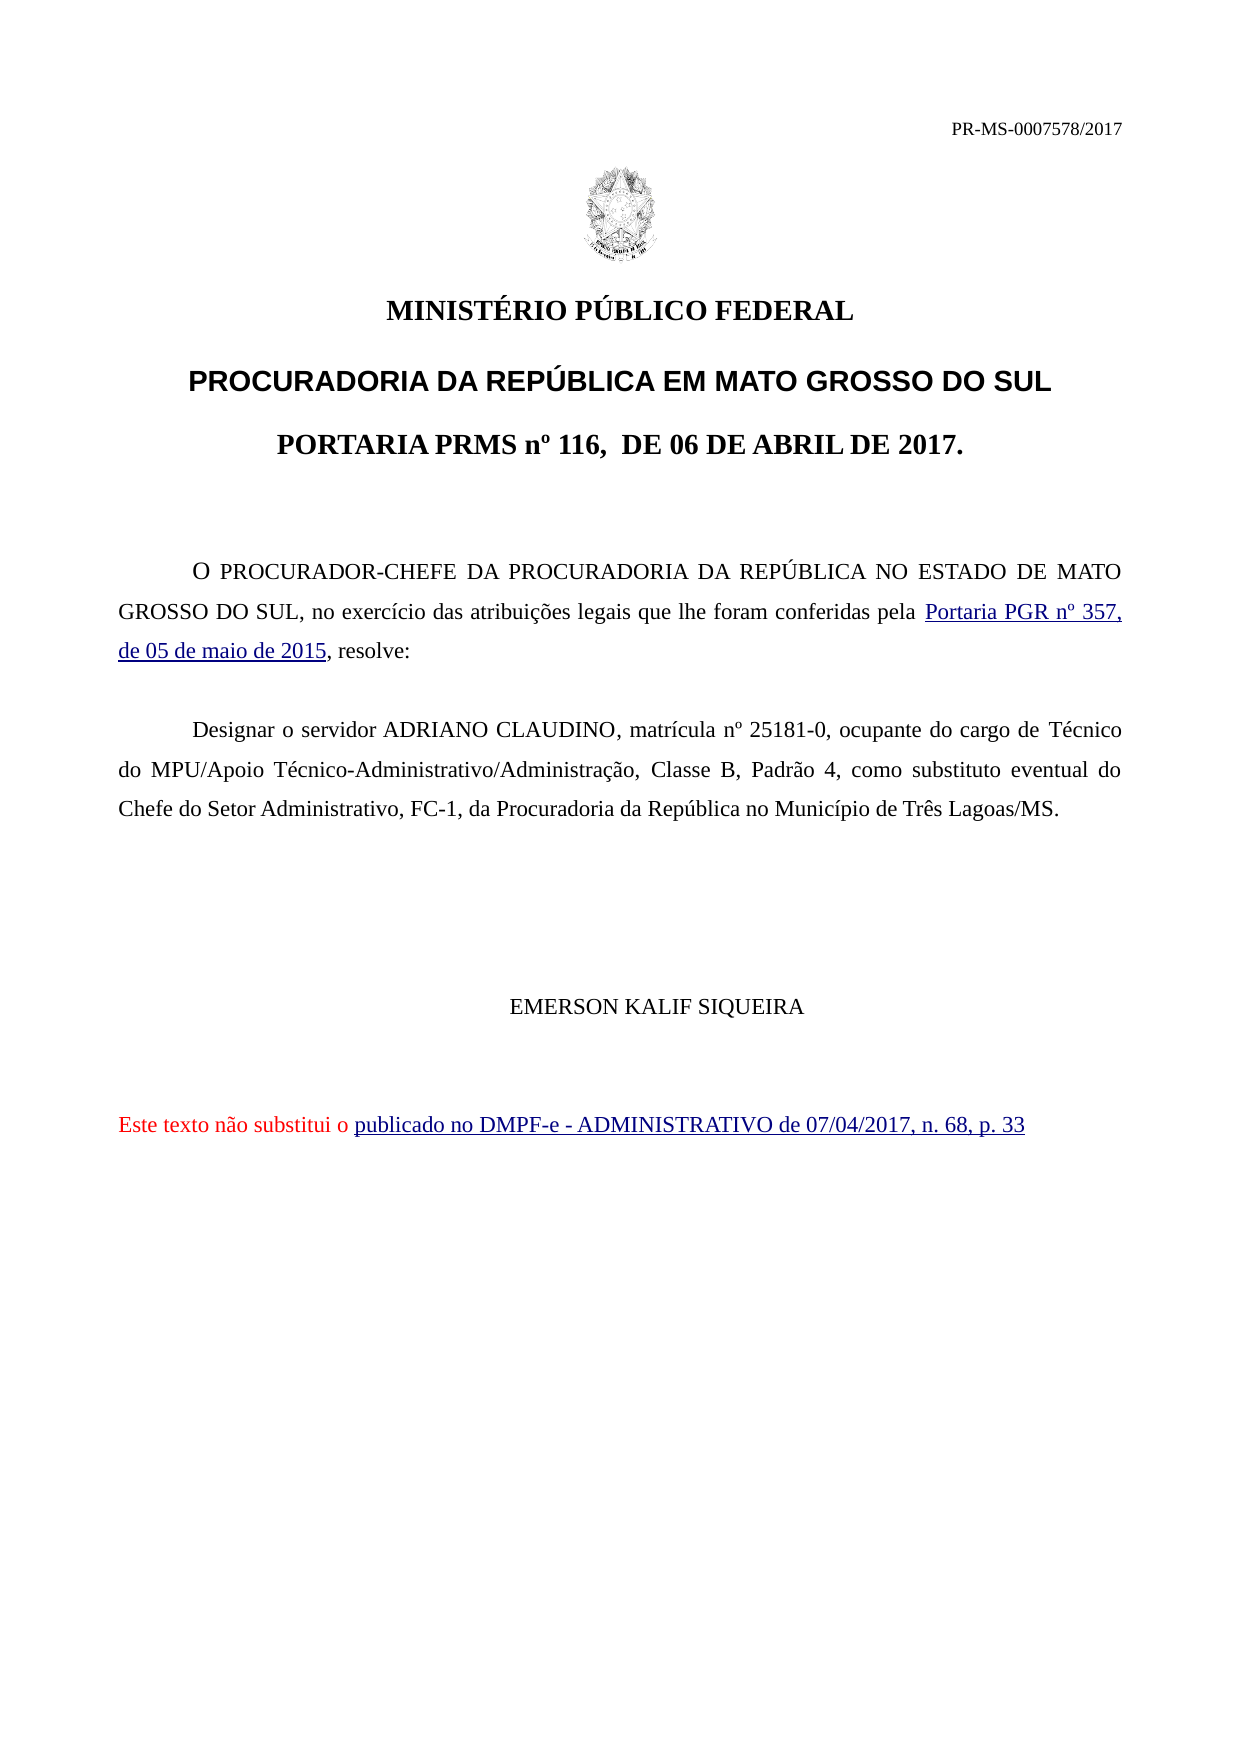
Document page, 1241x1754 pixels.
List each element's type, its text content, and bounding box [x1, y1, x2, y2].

text O PROCURADOR-CHEFE DA PROCURADORIA DA REPÚBLICA NO ESTADO DE MATO GROSSO DO SUL, no exercício das atribuições legais que lhe foram conferidas pela Portaria PGR nº 357, de 05 de maio de 2015, resolve: [118, 556, 1122, 664]
text Designar o servidor ADRIANO CLAUDINO, matrícula nº 25181-0, ocupante do cargo de Técnico do MPU/Apoio Técnico-Administrativo/Administração, Classe B, Padrão 4, como substituto eventual do Chefe do Setor Administrativo, FC-1, da Procuradoria da República no Município de Três Lagoas/MS. [118, 717, 1122, 822]
text EMERSON KALIF SIQUEIRA [118, 993, 1122, 1019]
text MINISTÉRIO PÚBLICO FEDERAL [118, 293, 1122, 327]
subtitle PROCURADORIA DA REPÚBLICA EM MATO GROSSO DO SUL [118, 364, 1122, 398]
text PR-MS-0007578/2017 [118, 118, 1122, 140]
text PORTARIA PRMS nº 116, DE 06 DE ABRIL DE 2017. [118, 427, 1122, 461]
text Este texto não substitui o publicado no DMPF-e - ADMINISTRATIVO de 07/04/2017, n. 68, p. 33 [118, 1111, 1122, 1138]
